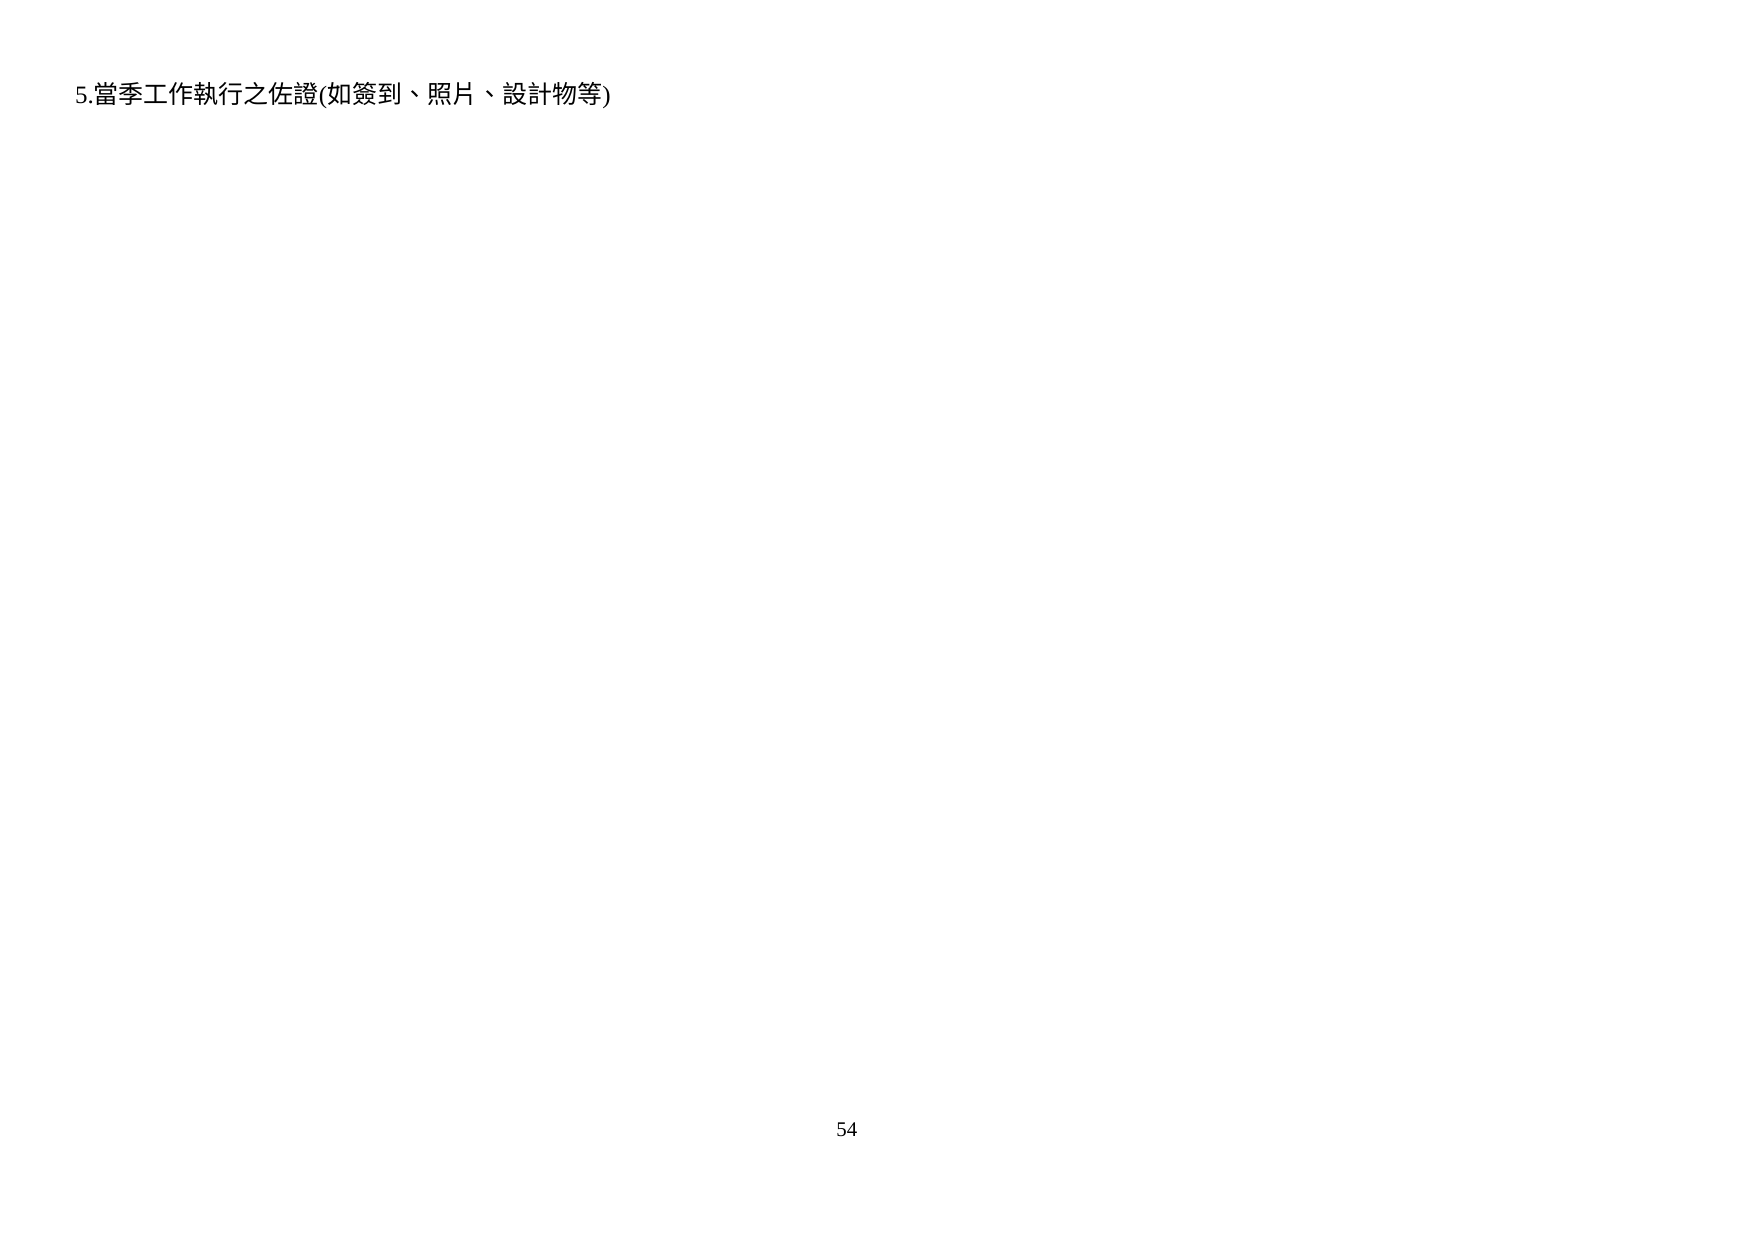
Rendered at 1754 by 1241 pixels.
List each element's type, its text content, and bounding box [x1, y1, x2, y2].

text 5.當季工作執行之佐證(如簽到、照片、設計物等) [75, 75, 1618, 111]
